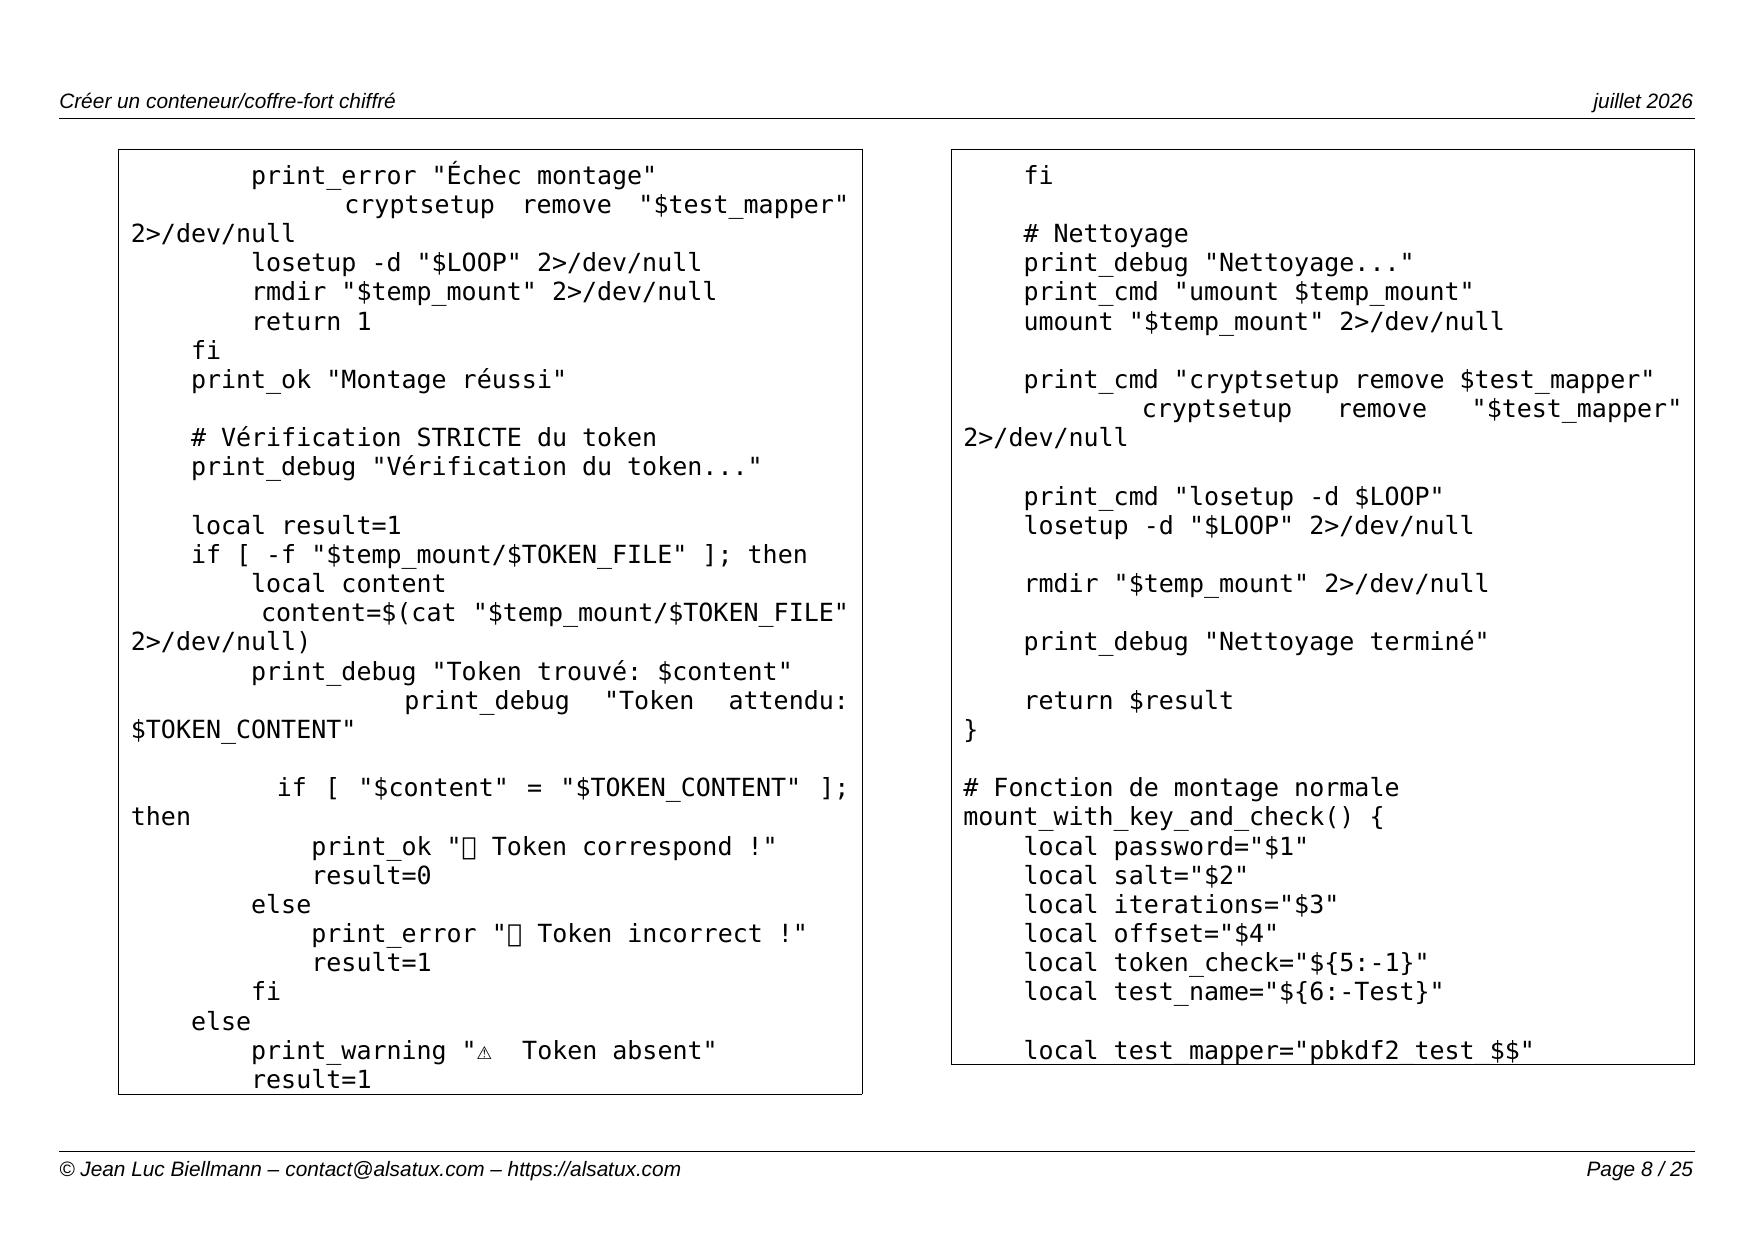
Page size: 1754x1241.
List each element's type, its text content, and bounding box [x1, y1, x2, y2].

text cryptsetup remove "$test_mapper" 2>/dev/null [119, 178, 862, 236]
text local salt="$2" [952, 848, 1694, 878]
text print_debug "Token trouvé: $content" [119, 644, 862, 673]
text else [119, 878, 862, 907]
text local password="$1" [952, 819, 1694, 848]
text if [ -f "$temp_mount/$TOKEN_FILE" ]; then [119, 528, 862, 557]
text rmdir "$temp_mount" 2>/dev/null [952, 557, 1694, 598]
text content=$(cat "$temp_mount/$TOKEN_FILE" 2>/dev/null) [119, 586, 862, 644]
text print_debug "Nettoyage..." [952, 236, 1694, 265]
text return $result [952, 673, 1694, 703]
text else [119, 994, 862, 1023]
text } [952, 703, 1694, 744]
text umount "$temp_mount" 2>/dev/null [952, 294, 1694, 336]
text print_warning "⚠️ Token absent" [119, 1023, 862, 1053]
text local content [119, 557, 862, 586]
text # Vérification STRICTE du token [119, 411, 862, 440]
text print_error "Échec montage" [119, 150, 862, 178]
text print_ok "✅ Token correspond !" [119, 819, 862, 848]
text result=1 [119, 936, 862, 965]
text print_debug "Nettoyage terminé" [952, 615, 1694, 657]
text print_cmd "cryptsetup remove $test_mapper" [952, 353, 1694, 382]
text result=1 [119, 1053, 862, 1094]
text losetup -d "$LOOP" 2>/dev/null [119, 236, 862, 265]
text local test_mapper="pbkdf2_test_$$" [952, 1023, 1694, 1064]
text local iterations="$3" [952, 878, 1694, 907]
text # Fonction de montage normale [952, 761, 1694, 790]
text print_error "❌ Token incorrect !" [119, 907, 862, 936]
text print_cmd "umount $temp_mount" [952, 265, 1694, 294]
text if [ "$content" = "$TOKEN_CONTENT" ]; then [119, 761, 862, 819]
text local token_check="${5:-1}" [952, 936, 1694, 965]
text print_debug "Vérification du token..." [119, 440, 862, 482]
text mount_with_key_and_check() { [952, 790, 1694, 819]
text # Nettoyage [952, 207, 1694, 236]
text local offset="$4" [952, 907, 1694, 936]
text print_ok "Montage réussi" [119, 353, 862, 394]
text fi [119, 323, 862, 353]
text print_cmd "losetup -d $LOOP" [952, 469, 1694, 498]
text result=0 [119, 848, 862, 878]
text losetup -d "$LOOP" 2>/dev/null [952, 498, 1694, 540]
text local result=1 [119, 498, 862, 528]
text fi [119, 965, 862, 994]
text cryptsetup remove "$test_mapper" 2>/dev/null [952, 382, 1694, 453]
text rmdir "$temp_mount" 2>/dev/null [119, 265, 862, 294]
text return 1 [119, 294, 862, 323]
text print_debug "Token attendu: $TOKEN_CONTENT" [119, 673, 862, 744]
text fi [952, 150, 1694, 190]
text local test_name="${6:-Test}" [952, 965, 1694, 1007]
